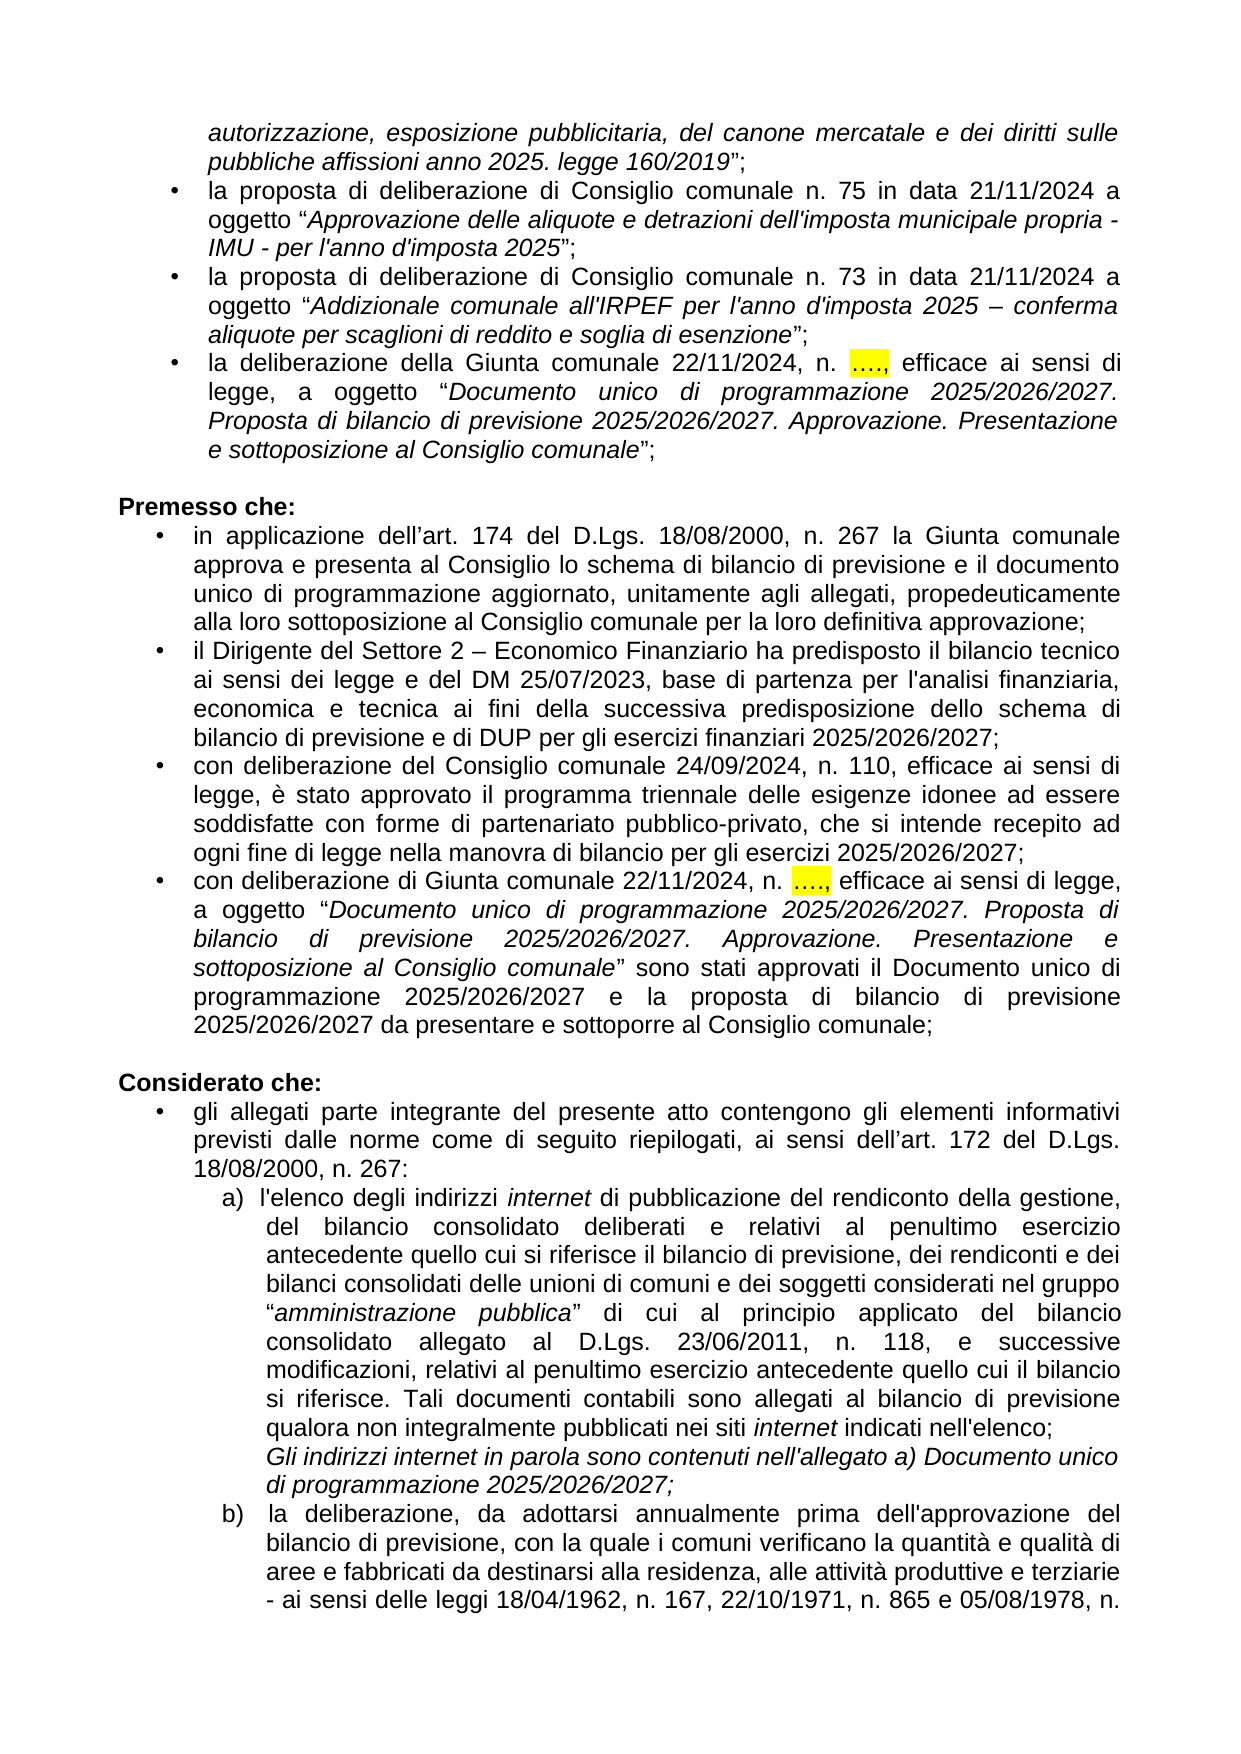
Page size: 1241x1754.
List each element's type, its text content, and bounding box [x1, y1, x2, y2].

list con deliberazione di Giunta comunale 22/11/2024, n. …., efficace ai sensi di legge, a oggetto “Documento unico di programmazione 2025/2026/2027. Proposta di bilancio di previsione 2025/2026/2027. Approvazione. Presentazione e sottoposizione al Consiglio comunale” sono stati approvati il Documento unico di programmazione 2025/2026/2027 e la proposta di bilancio di previsione 2025/2026/2027 da presentare e sottoporre al Consiglio comunale; [156, 866, 1122, 1039]
text Gli indirizzi internet in parola sono contenuti nell'allegato a) Documento unico di programmazione 2025/2026/2027; [266, 1442, 1122, 1499]
list con deliberazione del Consiglio comunale 24/09/2024, n. 110, efficace ai sensi di legge, è stato approvato il programma triennale delle esigenze idonee ad essere soddisfatte con forme di partenariato pubblico-privato, che si intende recepito ad ogni fine di legge nella manovra di bilancio per gli esercizi 2025/2026/2027; [156, 751, 1122, 866]
list gli allegati parte integrante del presente atto contengono gli elementi informativi previsti dalle norme come di seguito riepilogati, ai sensi dell’art. 172 del D.Lgs. 18/08/2000, n. 267: [156, 1096, 1122, 1183]
list il Dirigente del Settore 2 – Economico Finanziario ha predisposto il bilancio tecnico ai sensi dei legge e del DM 25/07/2023, base di partenza per l'analisi finanziaria, economica e tecnica ai fini della successiva predisposizione dello schema di bilancio di previsione e di DUP per gli esercizi finanziari 2025/2026/2027; [156, 636, 1122, 751]
list la proposta di deliberazione di Consiglio comunale n. 75 in data 21/11/2024 a oggetto “Approvazione delle aliquote e detrazioni dell'imposta municipale propria - IMU - per l'anno d'imposta 2025”; [170, 176, 1122, 262]
text b) la deliberazione, da adottarsi annualmente prima dell'approvazione del bilancio di previsione, con la quale i comuni verificano la quantità e qualità di aree e fabbricati da destinarsi alla residenza, alle attività produttive e terziarie - ai sensi delle leggi 18/04/1962, n. 167, 22/10/1971, n. 865 e 05/08/1978, n. [222, 1499, 1122, 1614]
text Premesso che: [118, 492, 1122, 521]
list autorizzazione, esposizione pubblicitaria, del canone mercatale e dei diritti sulle pubbliche affissioni anno 2025. legge 160/2019”; [170, 118, 1122, 176]
text Considerato che: [118, 1068, 1122, 1096]
list la deliberazione della Giunta comunale 22/11/2024, n. …., efficace ai sensi di legge, a oggetto “Documento unico di programmazione 2025/2026/2027. Proposta di bilancio di previsione 2025/2026/2027. Approvazione. Presentazione e sottoposizione al Consiglio comunale”; [170, 348, 1122, 463]
list in applicazione dell’art. 174 del D.Lgs. 18/08/2000, n. 267 la Giunta comunale approva e presenta al Consiglio lo schema di bilancio di previsione e il documento unico di programmazione aggiornato, unitamente agli allegati, propedeuticamente alla loro sottoposizione al Consiglio comunale per la loro definitiva approvazione; [156, 521, 1122, 636]
list la proposta di deliberazione di Consiglio comunale n. 73 in data 21/11/2024 a oggetto “Addizionale comunale all'IRPEF per l'anno d'imposta 2025 – conferma aliquote per scaglioni di reddito e soglia di esenzione”; [170, 262, 1122, 348]
text a) l'elenco degli indirizzi internet di pubblicazione del rendiconto della gestione, del bilancio consolidato deliberati e relativi al penultimo esercizio antecedente quello cui si riferisce il bilancio di previsione, dei rendiconti e dei bilanci consolidati delle unioni di comuni e dei soggetti considerati nel gruppo “amministrazione pubblica” di cui al principio applicato del bilancio consolidato allegato al D.Lgs. 23/06/2011, n. 118, e successive modificazioni, relativi al penultimo esercizio antecedente quello cui il bilancio si riferisce. Tali documenti contabili sono allegati al bilancio di previsione qualora non integralmente pubblicati nei siti internet indicati nell'elenco; [222, 1183, 1122, 1442]
